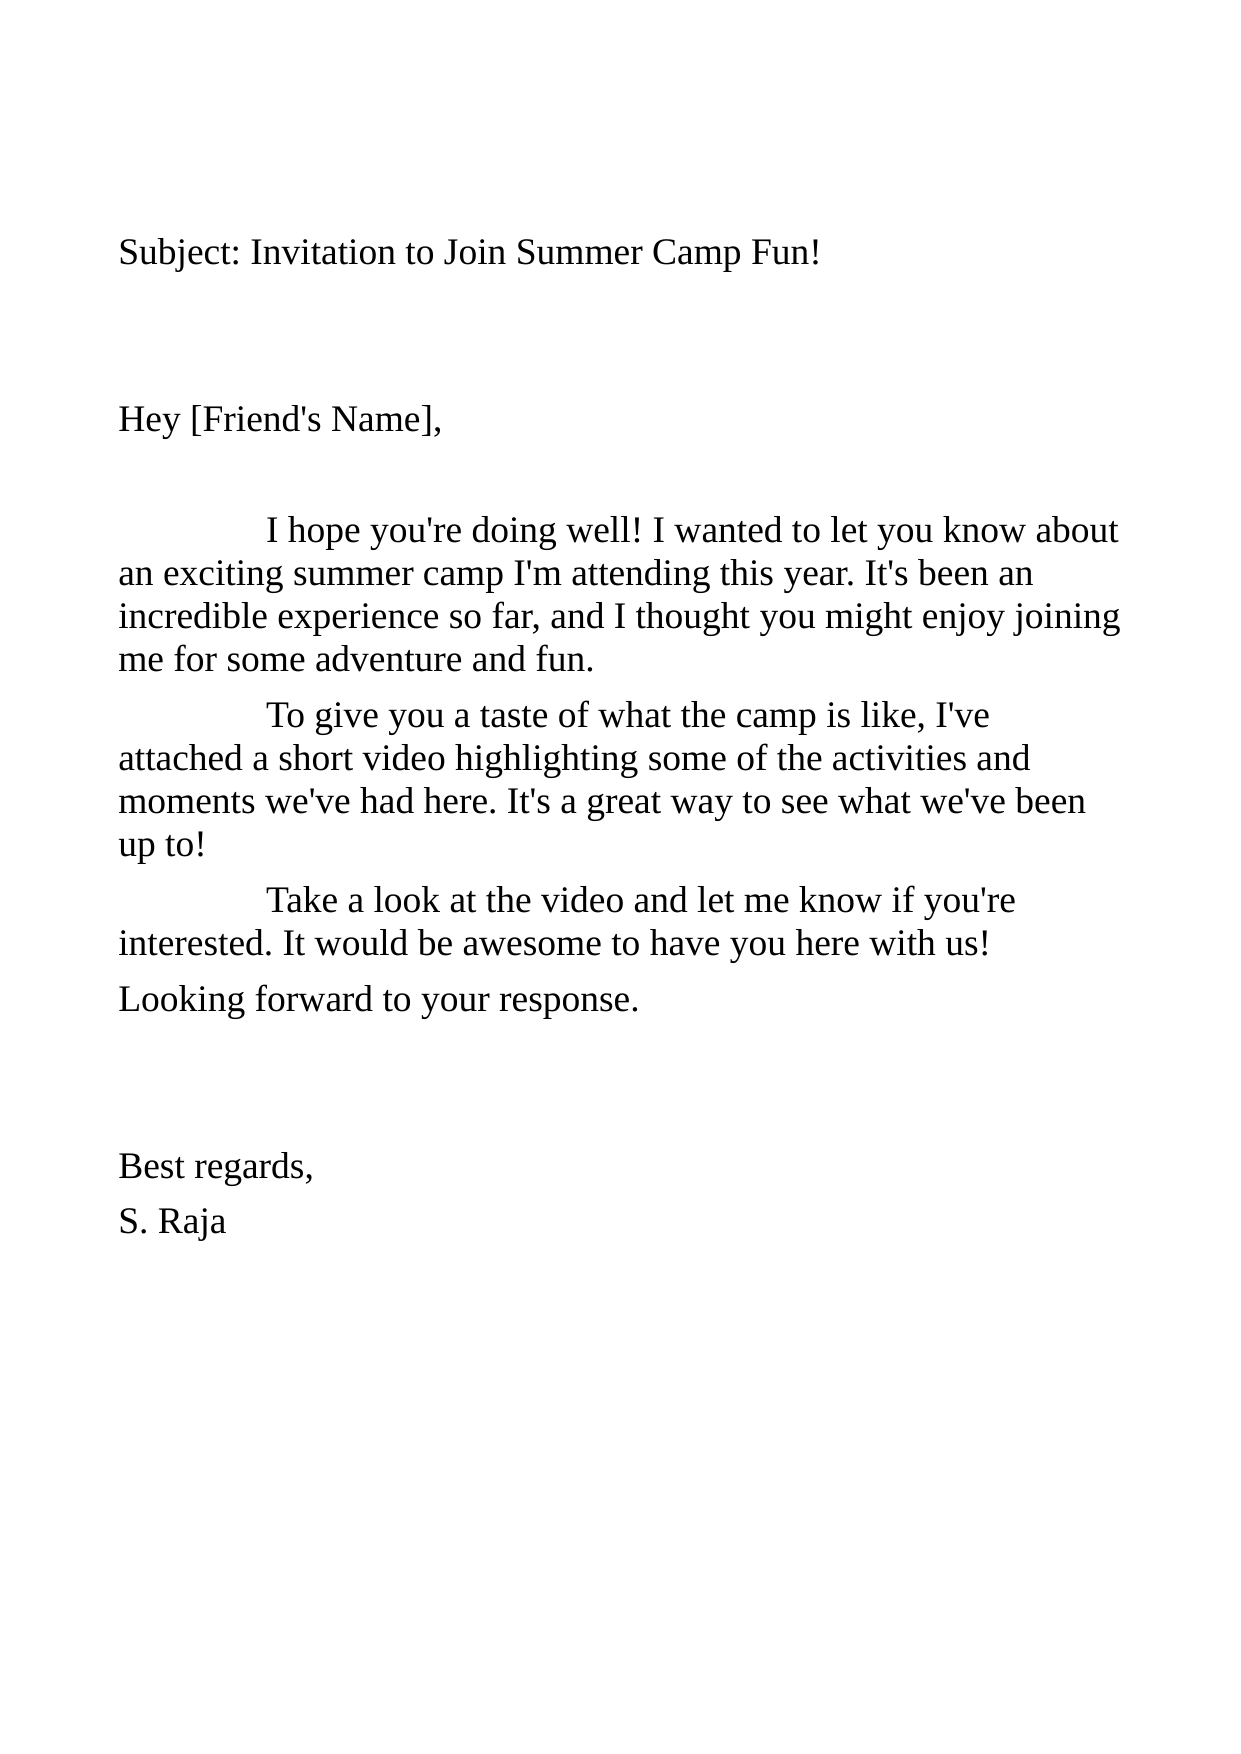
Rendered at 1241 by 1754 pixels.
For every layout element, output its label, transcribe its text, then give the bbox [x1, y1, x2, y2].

text Best regards, [118, 1143, 1122, 1186]
text Looking forward to your response. [118, 976, 1122, 1019]
text S. Raja [118, 1199, 1122, 1242]
text Subject: Invitation to Join Summer Camp Fun! [118, 229, 1122, 272]
text I hope you're doing well! I wanted to let you know about an exciting summer camp I'm attending this year. It's been an incredible experience so far, and I thought you might enjoy joining me for some adventure and fun. [118, 507, 1122, 680]
text Hey [Friend's Name], [118, 396, 1122, 439]
text To give you a taste of what the camp is like, I've attached a short video highlighting some of the activities and moments we've had here. It's a great way to see what we've been up to! [118, 692, 1122, 865]
text Take a look at the video and let me know if you're interested. It would be awesome to have you here with us! [118, 877, 1122, 964]
